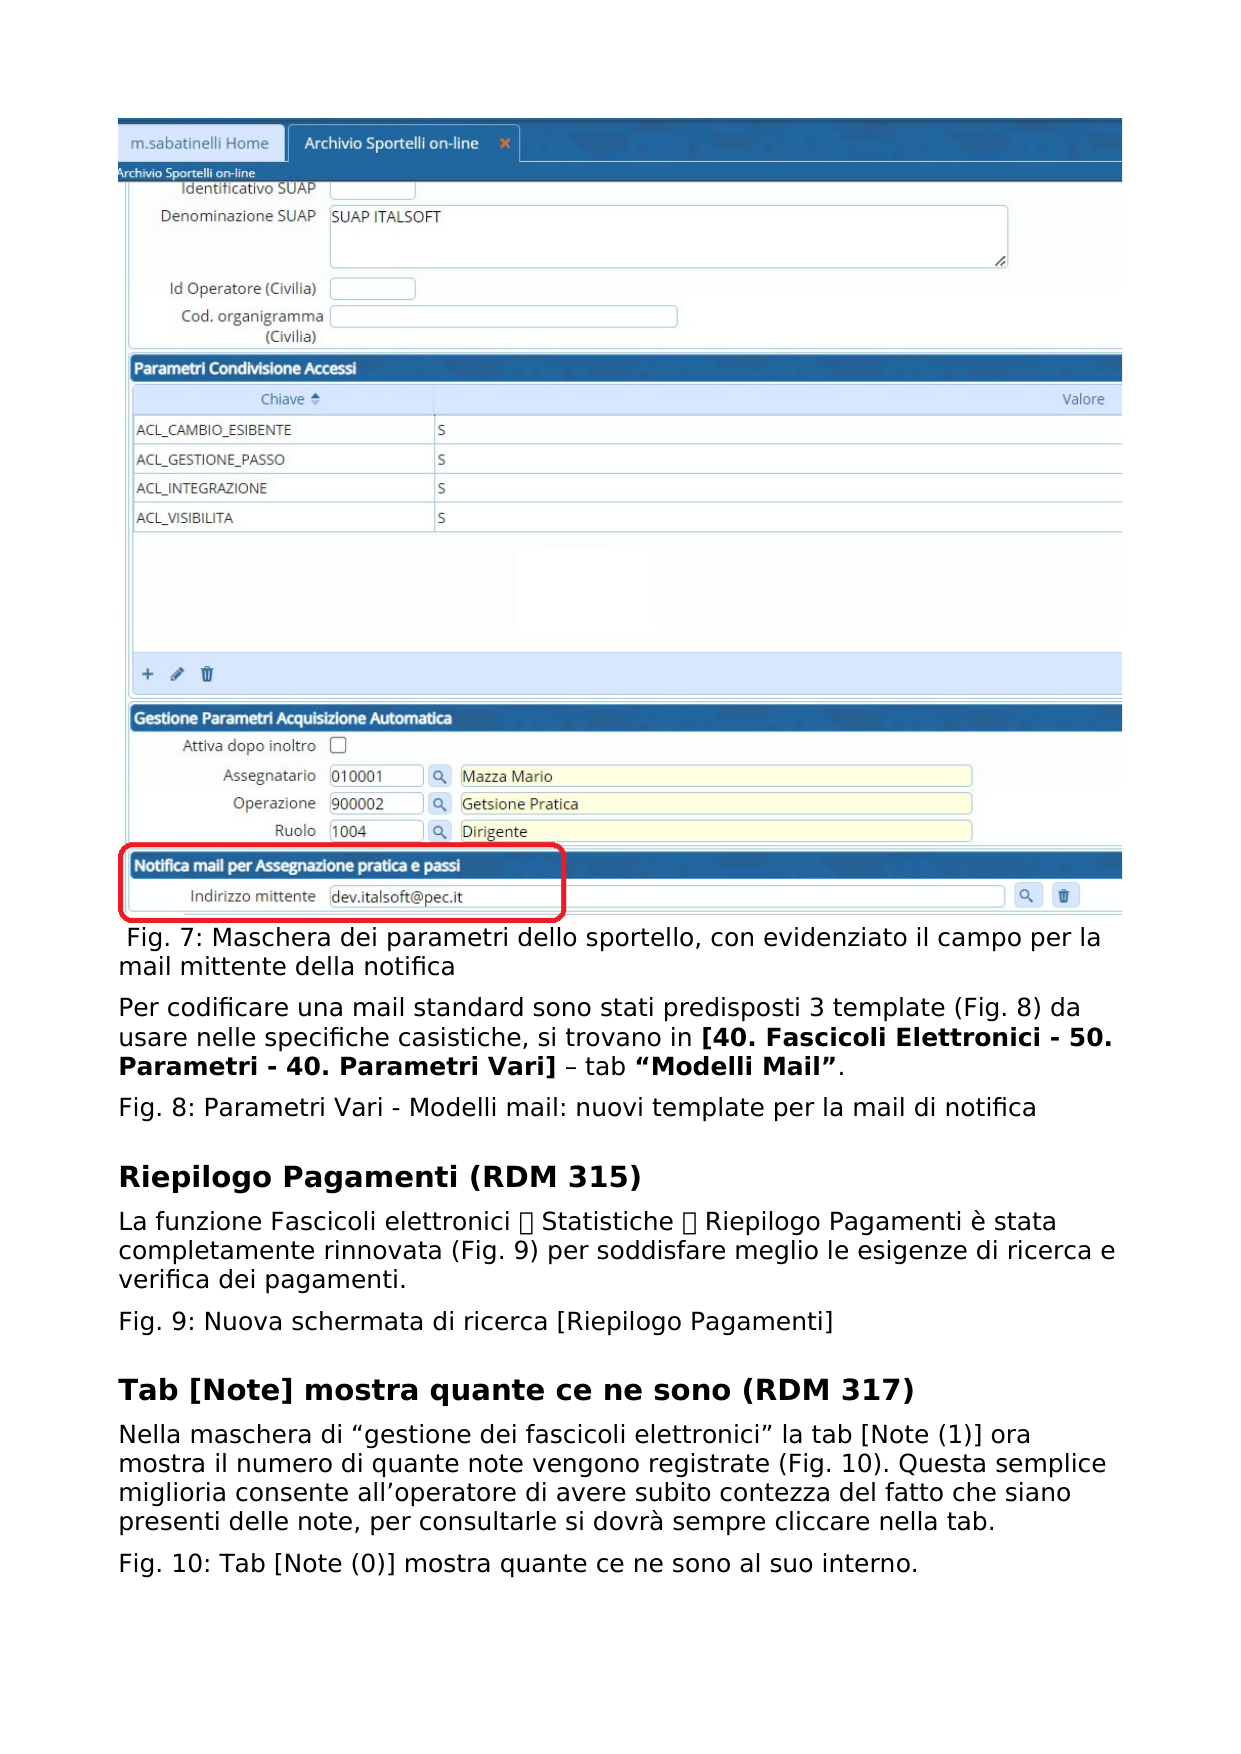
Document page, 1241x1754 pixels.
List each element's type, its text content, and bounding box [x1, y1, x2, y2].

text Fig. 7: Maschera dei parametri dello sportello, con evidenziato il campo per la mail mittente della notifica [118, 923, 1122, 981]
text La funzione Fascicoli elettronici  Statistiche  Riepilogo Pagamenti è stata completamente rinnovata (Fig. 9) per soddisfare meglio le esigenze di ricerca e verifica dei pagamenti. [118, 1207, 1122, 1294]
text Fig. 8: Parametri Vari - Modelli mail: nuovi template per la mail di notifica [118, 1093, 1122, 1123]
picture [118, 118, 1123, 923]
text Per codificare una mail standard sono stati predisposti 3 template (Fig. 8) da usare nelle specifiche casistiche, si trovano in [40. Fascicoli Elettronici - 50. Parametri - 40. Parametri Vari] – tab “Modelli Mail”. [118, 993, 1122, 1081]
text Fig. 10: Tab [Note (0)] mostra quante ce ne sono al suo interno. [118, 1549, 1122, 1578]
subtitle Riepilogo Pagamenti (RDM 315) [118, 1160, 1122, 1194]
text Nella maschera di “gestione dei fascicoli elettronici” la tab [Note (1)] ora mostra il numero di quante note vengono registrate (Fig. 10). Questa semplice miglioria consente all’operatore di avere subito contezza del fatto che siano presenti delle note, per consultarle si dovrà sempre cliccare nella tab. [118, 1420, 1122, 1536]
text Fig. 9: Nuova schermata di ricerca [Riepilogo Pagamenti] [118, 1307, 1122, 1336]
subtitle Tab [Note] mostra quante ce ne sono (RDM 317) [118, 1373, 1122, 1407]
